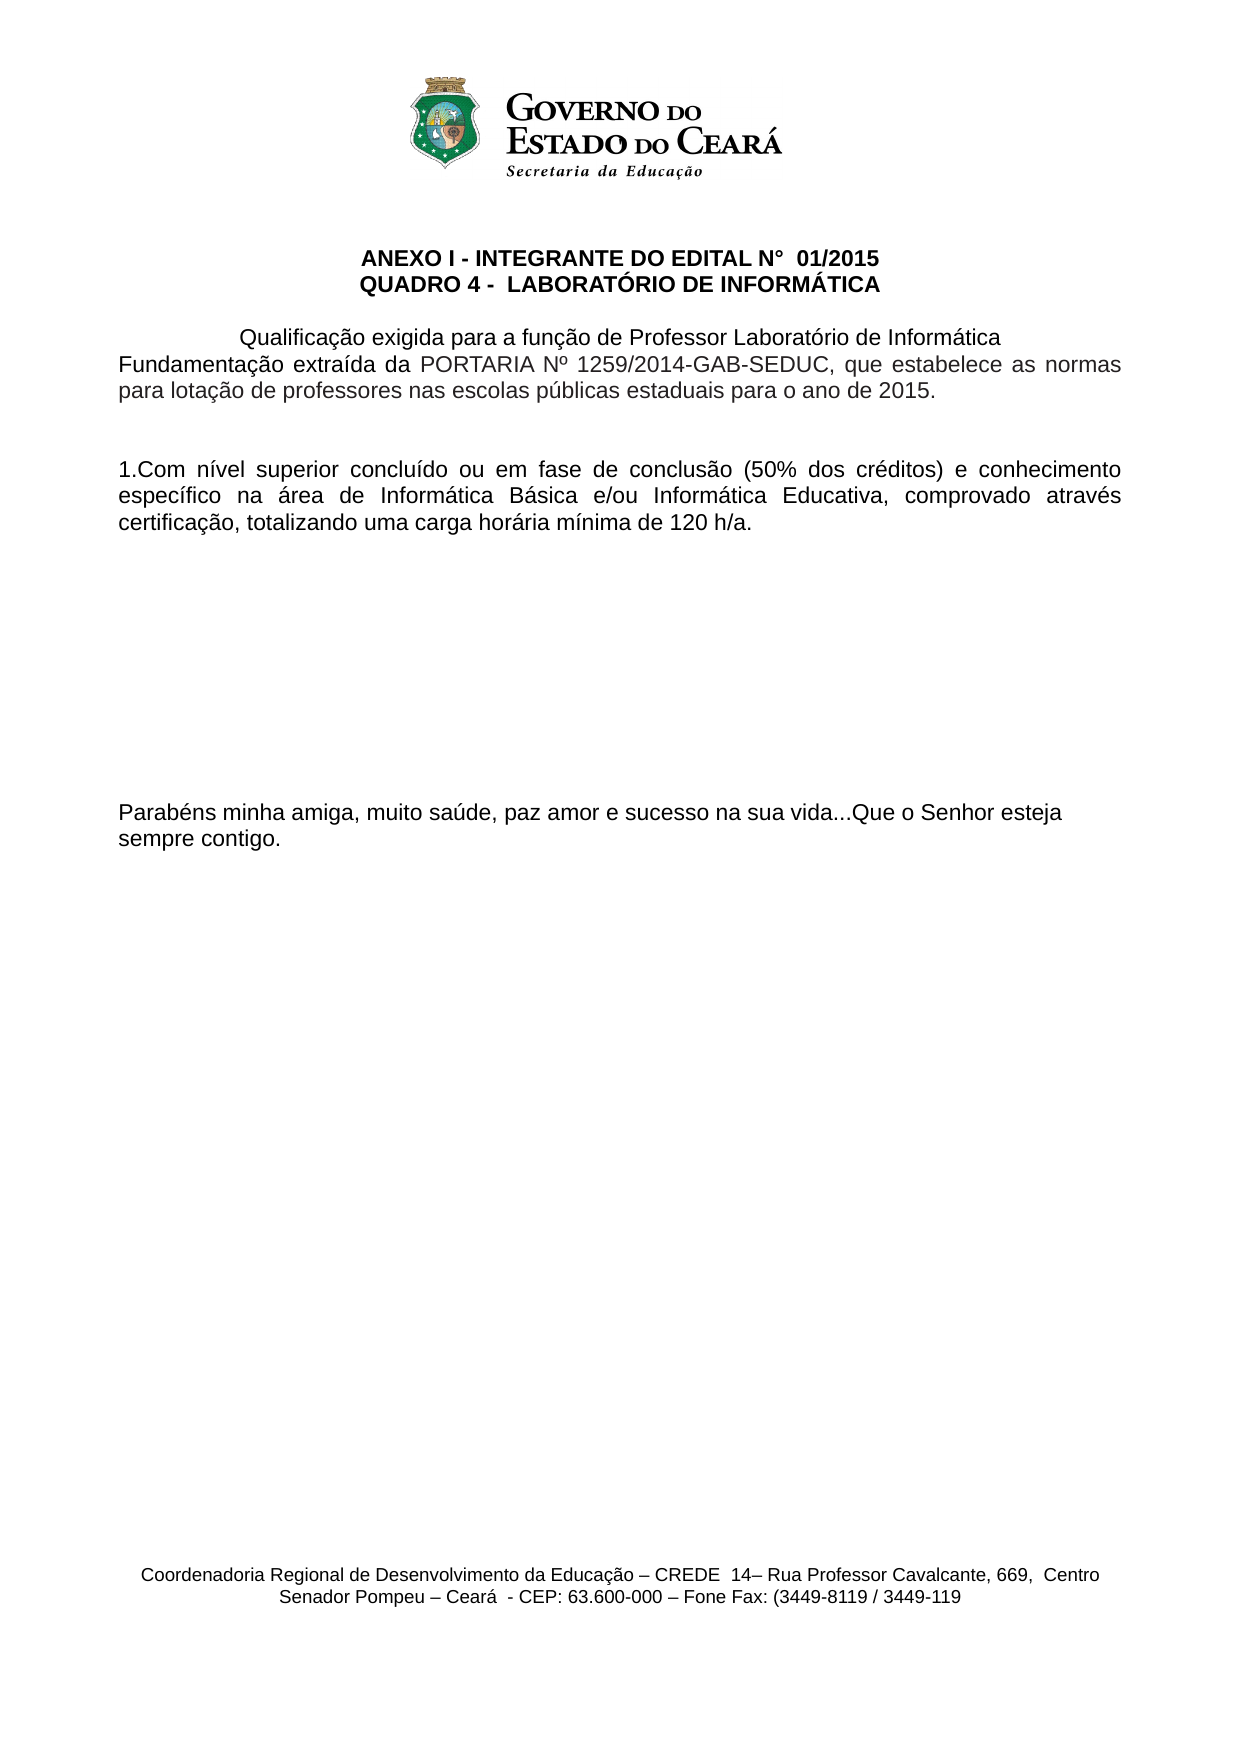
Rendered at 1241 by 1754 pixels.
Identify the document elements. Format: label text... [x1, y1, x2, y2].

text 1.Com nível superior concluído ou em fase de conclusão (50% dos créditos) e conhecimento específico na área de Informática Básica e/ou Informática Educativa, comprovado através certificação, totalizando uma carga horária mínima de 120 h/a. [118, 456, 1122, 535]
text Qualificação exigida para a função de Professor Laboratório de Informática [118, 324, 1122, 351]
text QUADRO 4 - LABORATÓRIO DE INFORMÁTICA [118, 271, 1122, 298]
text Parabéns minha amiga, muito saúde, paz amor e sucesso na sua vida...Que o Senhor esteja sempre contigo. [118, 798, 1122, 851]
text Fundamentação extraída da PORTARIA Nº 1259/2014-GAB-SEDUC, que estabelece as normas para lotação de professores nas escolas públicas estaduais para o ano de 2015. [118, 351, 1122, 403]
text ANEXO I - INTEGRANTE DO EDITAL N° 01/2015 [118, 245, 1122, 271]
picture [410, 77, 783, 180]
